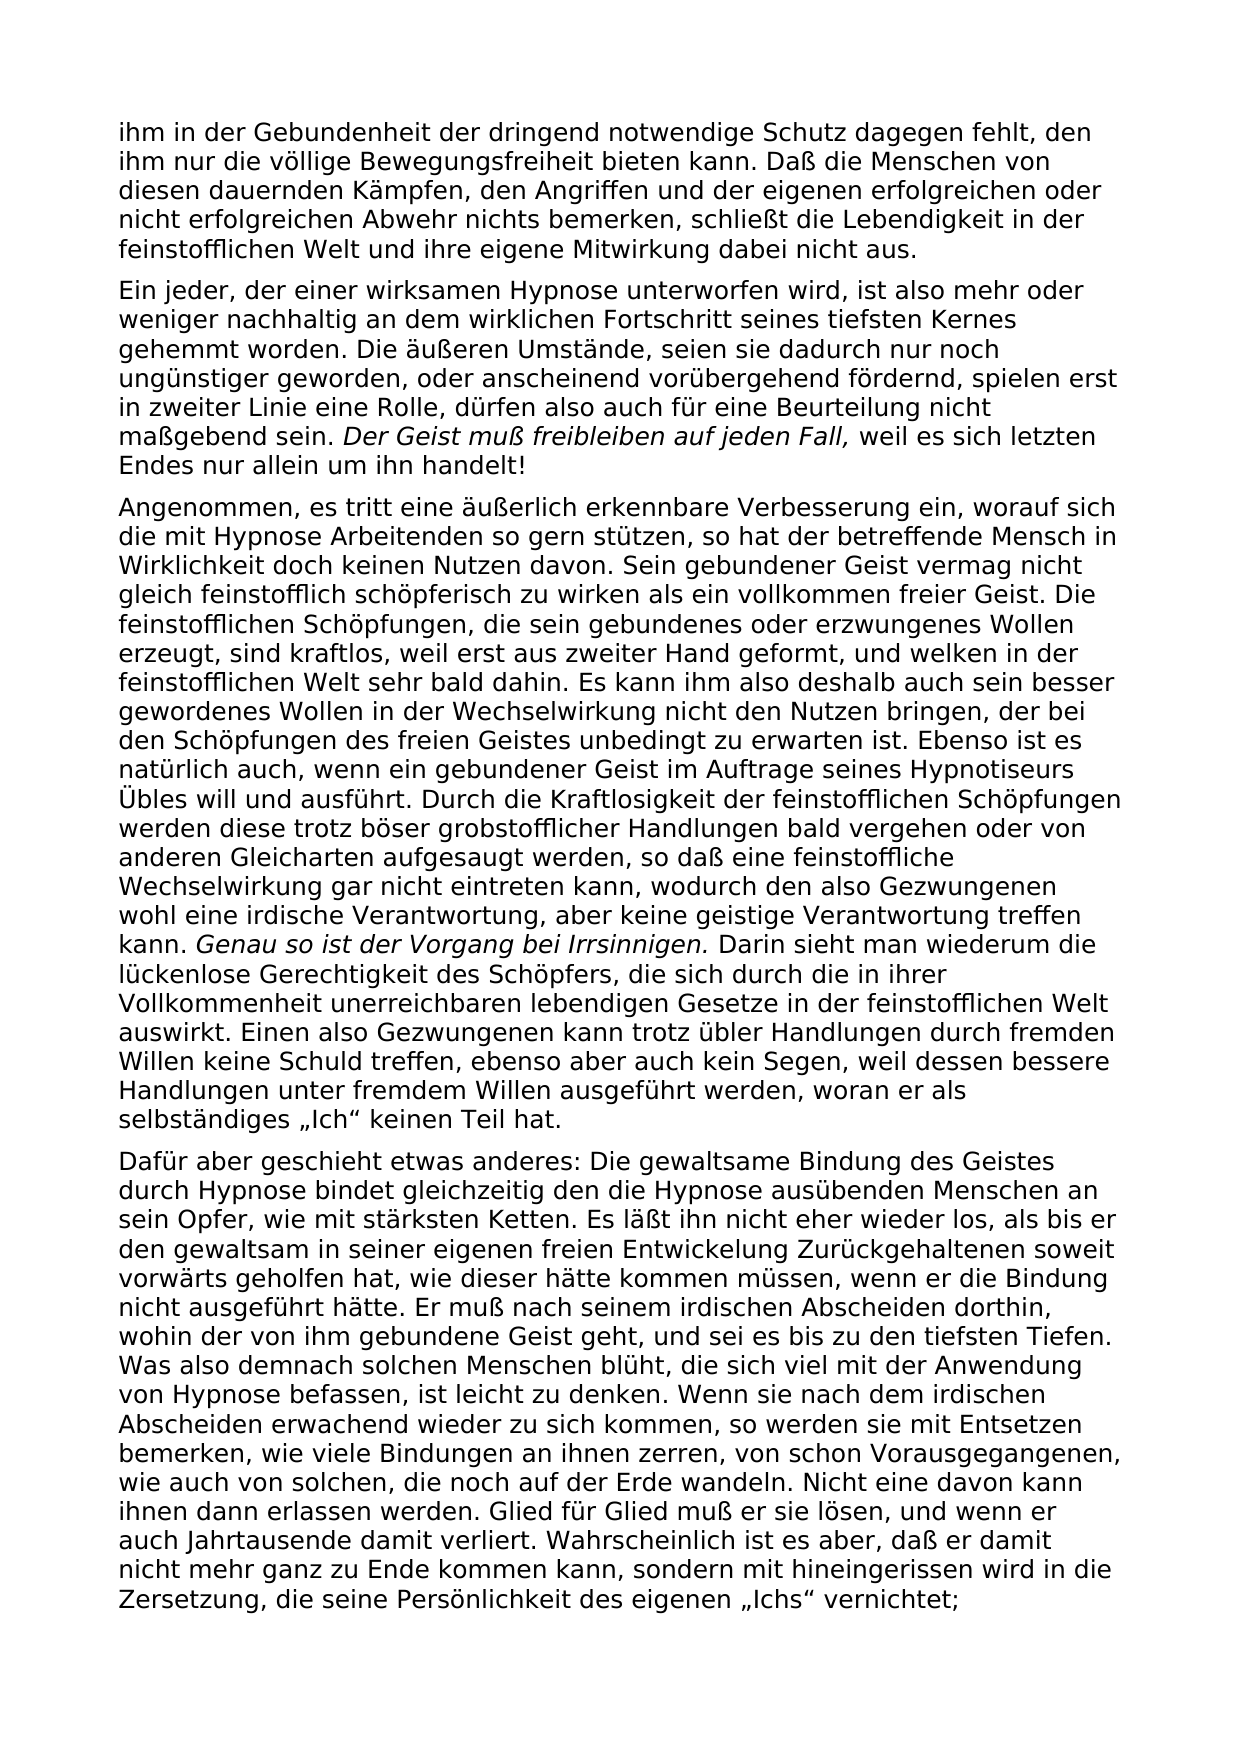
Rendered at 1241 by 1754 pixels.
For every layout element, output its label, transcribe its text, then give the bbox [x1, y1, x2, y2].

text Dafür aber geschieht etwas anderes: Die gewaltsame Bindung des Geistes durch Hypnose bindet gleichzeitig den die Hypnose ausübenden Menschen an sein Opfer, wie mit stärksten Ketten. Es läßt ihn nicht eher wieder los, als bis er den gewaltsam in seiner eigenen freien Entwickelung Zurückgehaltenen soweit vorwärts geholfen hat, wie dieser hätte kommen müssen, wenn er die Bindung nicht ausgeführt hätte. Er muß nach seinem irdischen Abscheiden dorthin, wohin der von ihm gebundene Geist geht, und sei es bis zu den tiefsten Tiefen. Was also demnach solchen Menschen blüht, die sich viel mit der Anwendung von Hypnose befassen, ist leicht zu denken. Wenn sie nach dem irdischen Abscheiden erwachend wieder zu sich kommen, so werden sie mit Entsetzen bemerken, wie viele Bindungen an ihnen zerren, von schon Vorausgegangenen, wie auch von solchen, die noch auf der Erde wandeln. Nicht eine davon kann ihnen dann erlassen werden. Glied für Glied muß er sie lösen, und wenn er auch Jahrtausende damit verliert. Wahrscheinlich ist es aber, daß er damit nicht mehr ganz zu Ende kommen kann, sondern mit hineingerissen wird in die Zersetzung, die seine Persönlichkeit des eigenen „Ichs“ vernichtet; [118, 1147, 1122, 1614]
text Ein jeder, der einer wirksamen Hypnose unterworfen wird, ist also mehr oder weniger nachhaltig an dem wirklichen Fortschritt seines tiefsten Kernes gehemmt worden. Die äußeren Umstände, seien sie dadurch nur noch ungünstiger geworden, oder anscheinend vorübergehend fördernd, spielen erst in zweiter Linie eine Rolle, dürfen also auch für eine Beurteilung nicht maßgebend sein. Der Geist muß freibleiben auf jeden Fall, weil es sich letzten Endes nur allein um ihn handelt! [118, 276, 1122, 481]
text Angenommen, es tritt eine äußerlich erkennbare Verbesserung ein, worauf sich die mit Hypnose Arbeitenden so gern stützen, so hat der betreffende Mensch in Wirklichkeit doch keinen Nutzen davon. Sein gebundener Geist vermag nicht gleich feinstofflich schöpferisch zu wirken als ein vollkommen freier Geist. Die feinstofflichen Schöpfungen, die sein gebundenes oder erzwungenes Wollen erzeugt, sind kraftlos, weil erst aus zweiter Hand geformt, und welken in der feinstofflichen Welt sehr bald dahin. Es kann ihm also deshalb auch sein besser gewordenes Wollen in der Wechselwirkung nicht den Nutzen bringen, der bei den Schöpfungen des freien Geistes unbedingt zu erwarten ist. Ebenso ist es natürlich auch, wenn ein gebundener Geist im Auftrage seines Hypnotiseurs Übles will und ausführt. Durch die Kraftlosigkeit der feinstofflichen Schöpfungen werden diese trotz böser grobstofflicher Handlungen bald vergehen oder von anderen Gleicharten aufgesaugt werden, so daß eine feinstoffliche Wechselwirkung gar nicht eintreten kann, wodurch den also Gezwungenen wohl eine irdische Verantwortung, aber keine geistige Verantwortung treffen kann. Genau so ist der Vorgang bei Irrsinnigen. Darin sieht man wiederum die lückenlose Gerechtigkeit des Schöpfers, die sich durch die in ihrer Vollkommenheit unerreichbaren lebendigen Gesetze in der feinstofflichen Welt auswirkt. Einen also Gezwungenen kann trotz übler Handlungen durch fremden Willen keine Schuld treffen, ebenso aber auch kein Segen, weil dessen bessere Handlungen unter fremdem Willen ausgeführt werden, woran er als selbständiges „Ich“ keinen Teil hat. [118, 493, 1122, 1135]
text ihm in der Gebundenheit der dringend notwendige Schutz dagegen fehlt, den ihm nur die völlige Bewegungsfreiheit bieten kann. Daß die Menschen von diesen dauernden Kämpfen, den Angriffen und der eigenen erfolgreichen oder nicht erfolgreichen Abwehr nichts bemerken, schließt die Lebendigkeit in der feinstofflichen Welt und ihre eigene Mitwirkung dabei nicht aus. [118, 118, 1122, 264]
